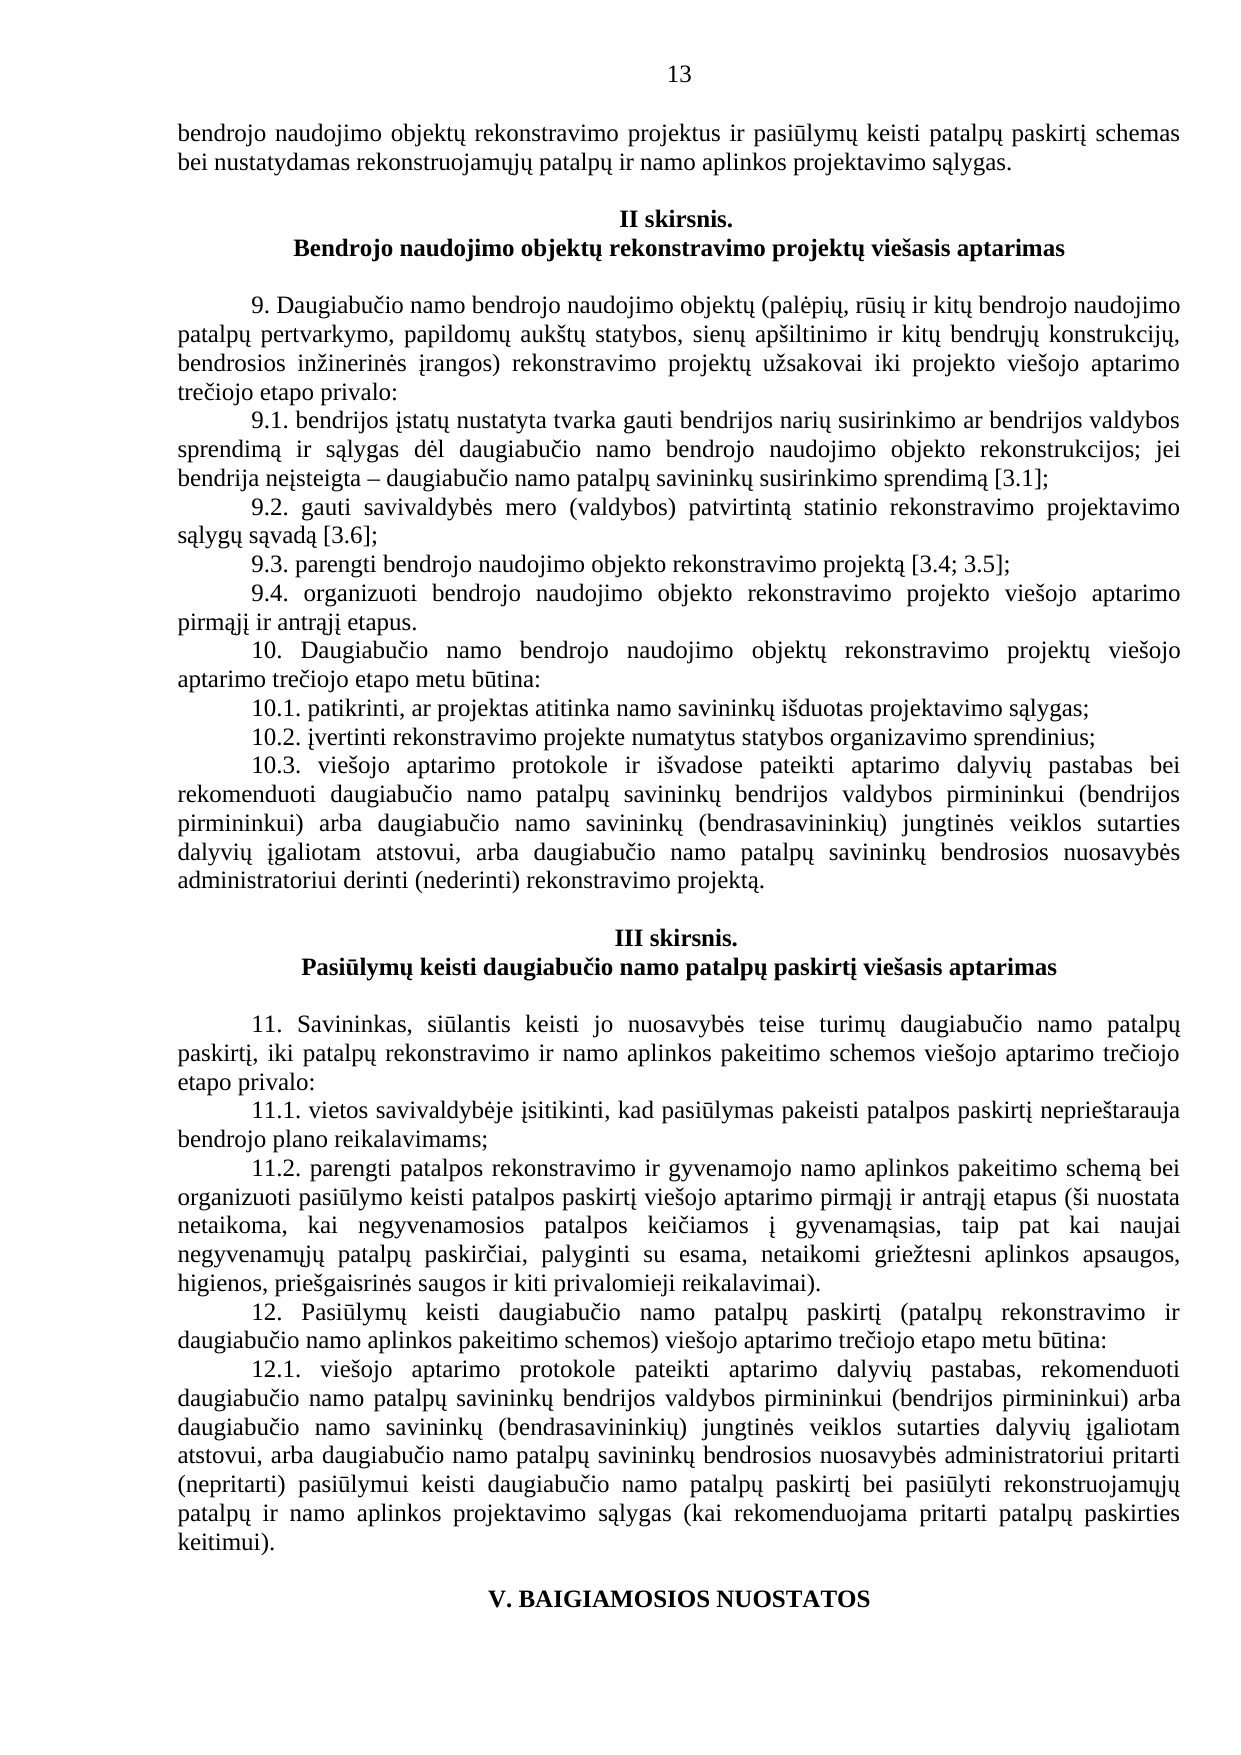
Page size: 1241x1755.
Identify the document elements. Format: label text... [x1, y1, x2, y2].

text 11. Savininkas, siūlantis keisti jo nuosavybės teise turimų daugiabučio namo patalpų paskirtį, iki patalpų rekonstravimo ir namo aplinkos pakeitimo schemos viešojo aptarimo trečiojo etapo privalo: [177, 1009, 1181, 1096]
text 9.1. bendrijos įstatų nustatyta tvarka gauti bendrijos narių susirinkimo ar bendrijos valdybos sprendimą ir sąlygas dėl daugiabučio namo bendrojo naudojimo objekto rekonstrukcijos; jei bendrija neįsteigta – daugiabučio namo patalpų savininkų susirinkimo sprendimą [3.1]; [177, 406, 1181, 492]
text V. Baigiamosios nuostatos [177, 1584, 1181, 1613]
text bendrojo naudojimo objektų rekonstravimo projektus ir pasiūlymų keisti patalpų paskirtį schemas bei nustatydamas rekonstruojamųjų patalpų ir namo aplinkos projektavimo sąlygas. [177, 118, 1181, 176]
text 11.2. parengti patalpos rekonstravimo ir gyvenamojo namo aplinkos pakeitimo schemą bei organizuoti pasiūlymo keisti patalpos paskirtį viešojo aptarimo pirmąjį ir antrąjį etapus (ši nuostata netaikoma, kai negyvenamosios patalpos keičiamos į gyvenamąsias, taip pat kai naujai negyvenamųjų patalpų paskirčiai, palyginti su esama, netaikomi griežtesni aplinkos apsaugos, higienos, priešgaisrinės saugos ir kiti privalomieji reikalavimai). [177, 1153, 1181, 1297]
text 10. Daugiabučio namo bendrojo naudojimo objektų rekonstravimo projektų viešojo aptarimo trečiojo etapo metu būtina: [177, 636, 1181, 693]
text 9. Daugiabučio namo bendrojo naudojimo objektų (palėpių, rūsių ir kitų bendrojo naudojimo patalpų pertvarkymo, papildomų aukštų statybos, sienų apšiltinimo ir kitų bendrųjų konstrukcijų, bendrosios inžinerinės įrangos) rekonstravimo projektų užsakovai iki projekto viešojo aptarimo trečiojo etapo privalo: [177, 291, 1181, 406]
text 9.2. gauti savivaldybės mero (valdybos) patvirtintą statinio rekonstravimo projektavimo sąlygų sąvadą [3.6]; [177, 492, 1181, 549]
text 9.4. organizuoti bendrojo naudojimo objekto rekonstravimo projekto viešojo aptarimo pirmąjį ir antrąjį etapus. [177, 578, 1181, 636]
text Bendrojo naudojimo objektų rekonstravimo projektų viešasis aptarimas [177, 233, 1181, 262]
text III skirsnis. [177, 923, 1181, 952]
text 11.1. vietos savivaldybėje įsitikinti, kad pasiūlymas pakeisti patalpos paskirtį neprieštarauja bendrojo plano reikalavimams; [177, 1096, 1181, 1153]
text Pasiūlymų keisti daugiabučio namo patalpų paskirtį viešasis aptarimas [177, 952, 1181, 981]
text II skirsnis. [177, 204, 1181, 233]
text 10.1. patikrinti, ar projektas atitinka namo savininkų išduotas projektavimo sąlygas; [177, 693, 1181, 722]
text 10.2. įvertinti rekonstravimo projekte numatytus statybos organizavimo sprendinius; [177, 722, 1181, 751]
text 12.1. viešojo aptarimo protokole pateikti aptarimo dalyvių pastabas, rekomenduoti daugiabučio namo patalpų savininkų bendrijos valdybos pirmininkui (bendrijos pirmininkui) arba daugiabučio namo savininkų (bendrasavininkių) jungtinės veiklos sutarties dalyvių įgaliotam atstovui, arba daugiabučio namo patalpų savininkų bendrosios nuosavybės administratoriui pritarti (nepritarti) pasiūlymui keisti daugiabučio namo patalpų paskirtį bei pasiūlyti rekonstruojamųjų patalpų ir namo aplinkos projektavimo sąlygas (kai rekomenduojama pritarti patalpų paskirties keitimui). [177, 1354, 1181, 1556]
text 10.3. viešojo aptarimo protokole ir išvadose pateikti aptarimo dalyvių pastabas bei rekomenduoti daugiabučio namo patalpų savininkų bendrijos valdybos pirmininkui (bendrijos pirmininkui) arba daugiabučio namo savininkų (bendrasavininkių) jungtinės veiklos sutarties dalyvių įgaliotam atstovui, arba daugiabučio namo patalpų savininkų bendrosios nuosavybės administratoriui derinti (nederinti) rekonstravimo projektą. [177, 751, 1181, 894]
text 12. Pasiūlymų keisti daugiabučio namo patalpų paskirtį (patalpų rekonstravimo ir daugiabučio namo aplinkos pakeitimo schemos) viešojo aptarimo trečiojo etapo metu būtina: [177, 1297, 1181, 1354]
text 9.3. parengti bendrojo naudojimo objekto rekonstravimo projektą [3.4; 3.5]; [177, 549, 1181, 578]
